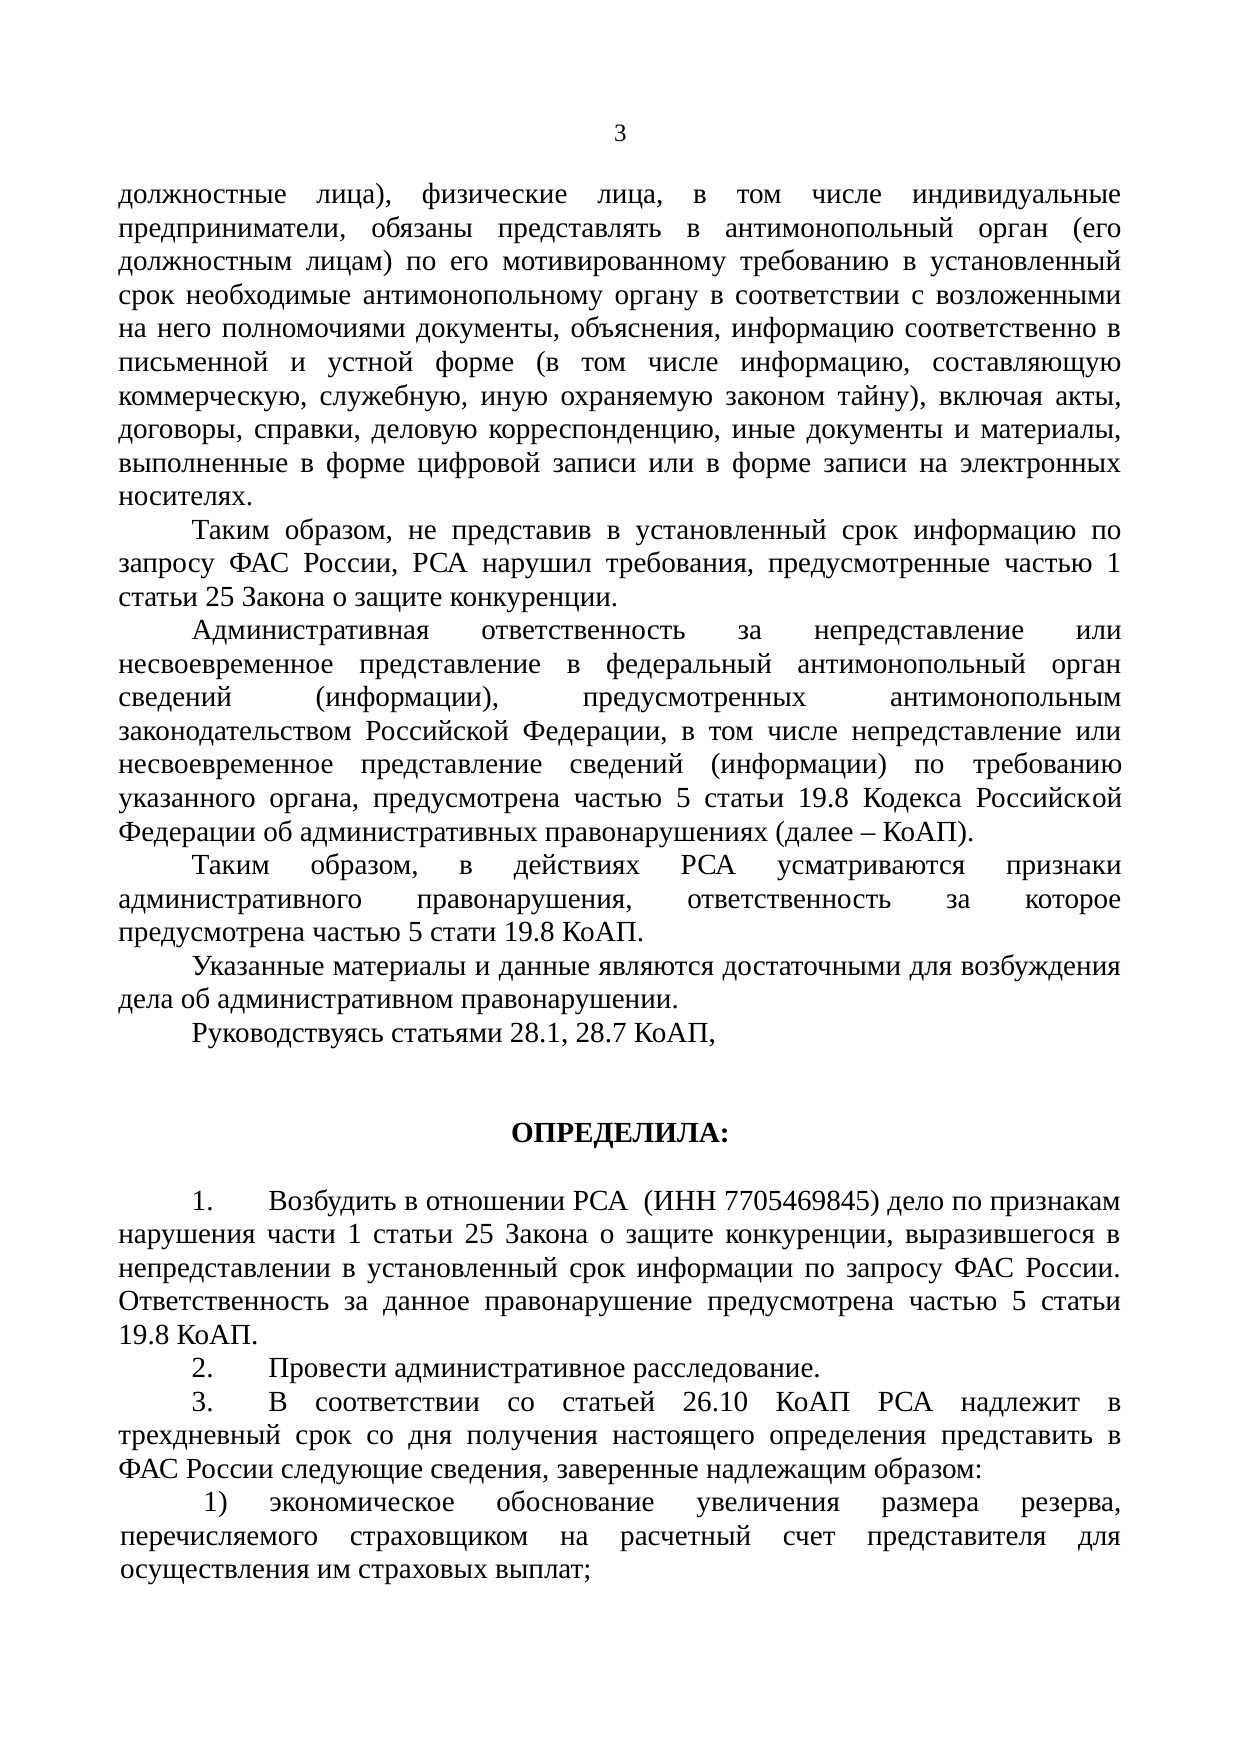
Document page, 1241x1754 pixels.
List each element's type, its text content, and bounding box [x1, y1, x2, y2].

text должностные лица), физические лица, в том числе индивидуальные предприниматели, обязаны представлять в антимонопольный орган (его должностным лицам) по его мотивированному требованию в установленный срок необходимые антимонопольному органу в соответствии с возложенными на него полномочиями документы, объяснения, информацию соответственно в письменной и устной форме (в том числе информацию, составляющую коммерческую, служебную, иную охраняемую законом тайну), включая акты, договоры, справки, деловую корреспонденцию, иные документы и материалы, выполненные в форме цифровой записи или в форме записи на электронных носителях. [118, 176, 1122, 512]
list Возбудить в отношении РСА (ИНН 7705469845) дело по признакам нарушения части 1 статьи 25 Закона о защите конкуренции, выразившегося в непредставлении в установленный срок информации по запросу ФАС России. Ответственность за данное правонарушение предусмотрена частью 5 статьи 19.8 КоАП. [118, 1183, 1122, 1350]
text Административная ответственность за непредставление или несвоевременное представление в федеральный антимонопольный орган сведений (информации), предусмотренных антимонопольным законодательством Российской Федерации, в том числе непредставление или несвоевременное представление сведений (информации) по требованию указанного органа, предусмотрена частью 5 статьи 19.8 Кодекса Российской Федерации об административных правонарушениях (далее – КоАП). [118, 612, 1122, 847]
text Указанные материалы и данные являются достаточными для возбуждения дела об административном правонарушении. [118, 948, 1122, 1015]
list В соответствии со статьей 26.10 КоАП РСА надлежит в трехдневный срок со дня получения настоящего определения представить в ФАС России следующие сведения, заверенные надлежащим образом: [118, 1384, 1122, 1484]
text Руководствуясь статьями 28.1, 28.7 КоАП, [118, 1015, 1122, 1048]
text ОПРЕДЕЛИЛА: [118, 1116, 1122, 1149]
text Таким образом, не представив в установленный срок информацию по запросу ФАС России, РСА нарушил требования, предусмотренные частью 1 статьи 25 Закона о защите конкуренции. [118, 512, 1122, 612]
list 1) экономическое обоснование увеличения размера резерва, перечисляемого страховщиком на расчетный счет представителя для осуществления им страховых выплат; [120, 1484, 1122, 1585]
list Провести административное расследование. [118, 1350, 1122, 1384]
text Таким образом, в действиях РСА усматриваются признаки административного правонарушения, ответственность за которое предусмотрена частью 5 стати 19.8 КоАП. [118, 847, 1122, 948]
